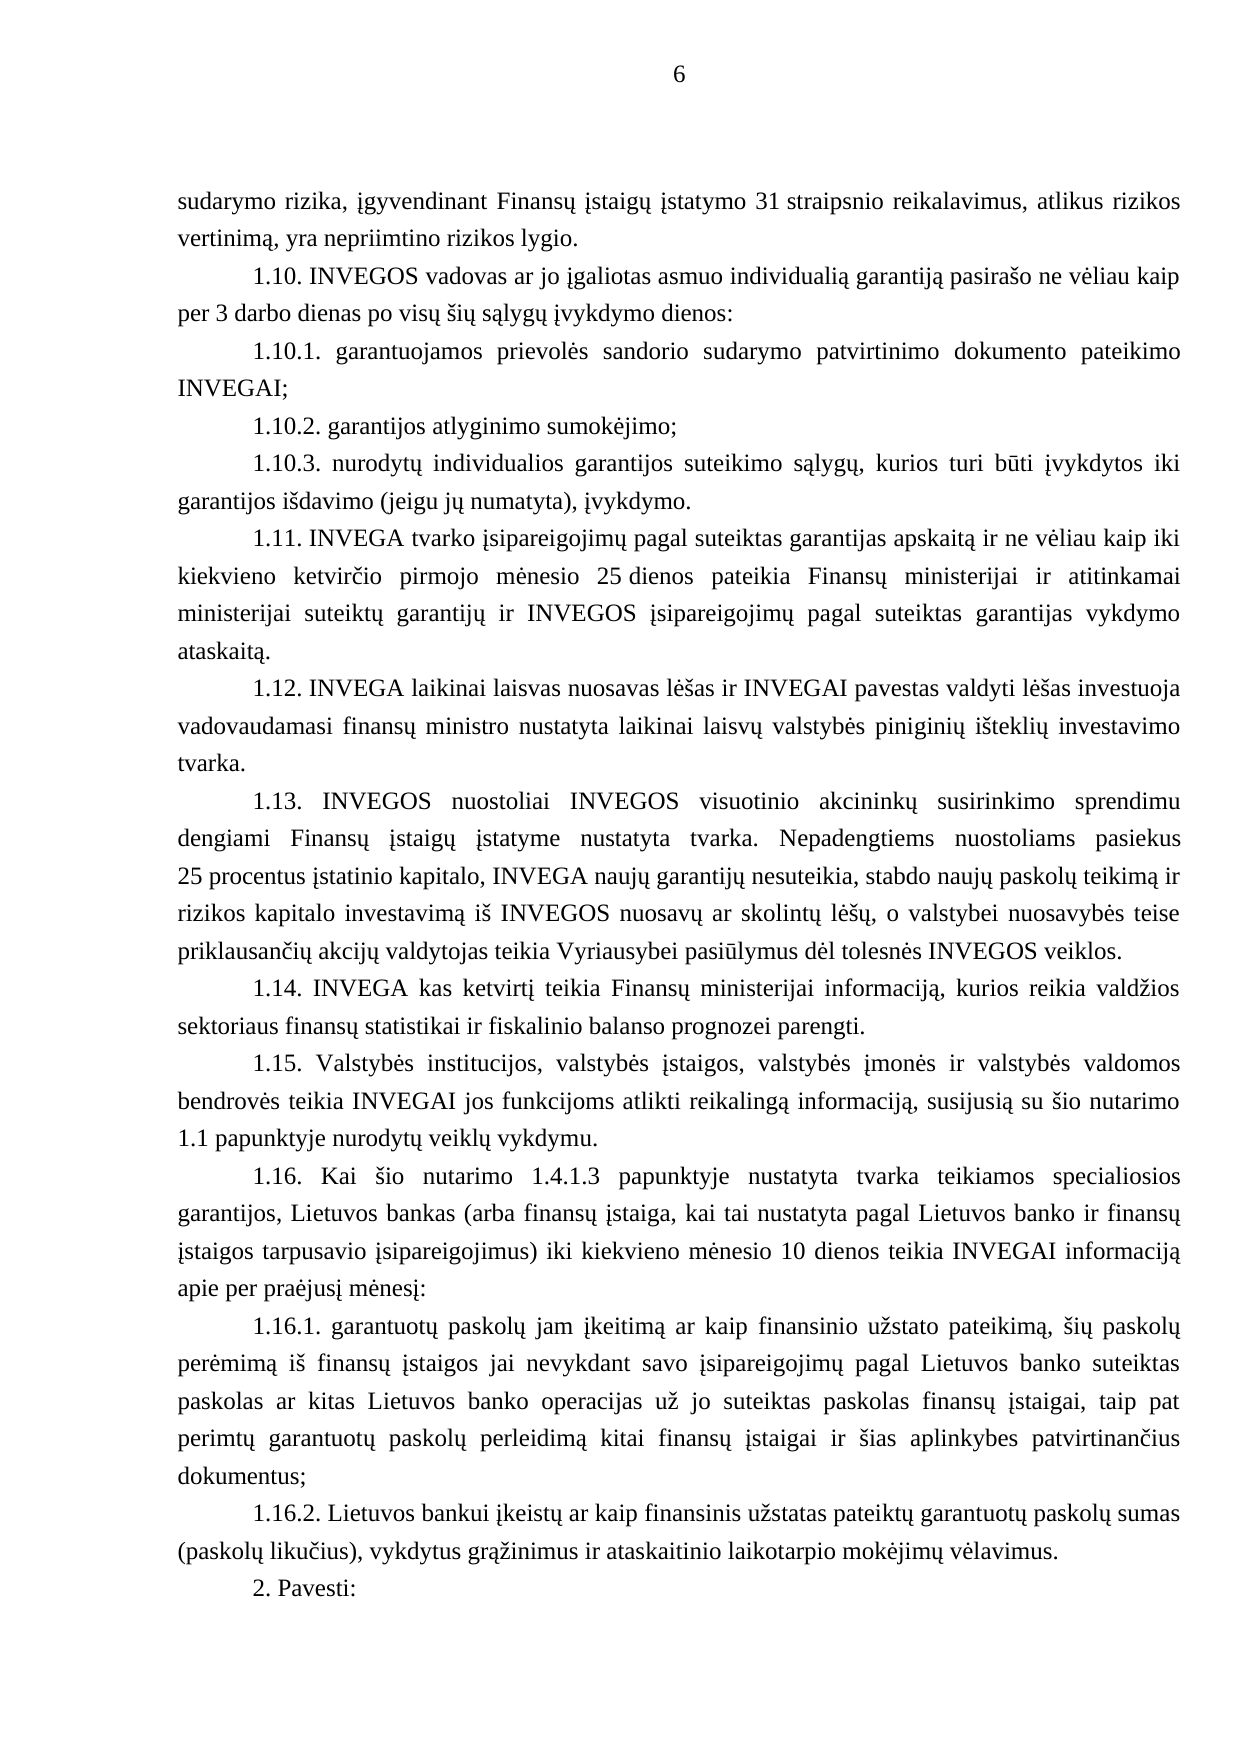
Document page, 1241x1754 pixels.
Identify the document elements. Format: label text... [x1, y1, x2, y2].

text 1.15. Valstybės institucijos, valstybės įstaigos, valstybės įmonės ir valstybės valdomos bendrovės teikia INVEGAI jos funkcijoms atlikti reikalingą informaciją, susijusią su šio nutarimo 1.1 papunktyje nurodytų veiklų vykdymu. [177, 1040, 1181, 1152]
text 1.12. INVEGA laikinai laisvas nuosavas lėšas ir INVEGAI pavestas valdyti lėšas investuoja vadovaudamasi finansų ministro nustatyta laikinai laisvų valstybės piniginių išteklių investavimo tvarka. [177, 665, 1181, 777]
text 1.14. INVEGA kas ketvirtį teikia Finansų ministerijai informaciją, kurios reikia valdžios sektoriaus finansų statistikai ir fiskalinio balanso prognozei parengti. [177, 965, 1181, 1040]
text 1.13. INVEGOS nuostoliai INVEGOS visuotinio akcininkų susirinkimo sprendimu dengiami Finansų įstaigų įstatyme nustatyta tvarka. Nepadengtiems nuostoliams pasiekus 25 procentus įstatinio kapitalo, INVEGA naujų garantijų nesuteikia, stabdo naujų paskolų teikimą ir rizikos kapitalo investavimą iš INVEGOS nuosavų ar skolintų lėšų, o valstybei nuosavybės teise priklausančių akcijų valdytojas teikia Vyriausybei pasiūlymus dėl tolesnės INVEGOS veiklos. [177, 777, 1181, 965]
text sudarymo rizika, įgyvendinant Finansų įstaigų įstatymo 31 straipsnio reikalavimus, atlikus rizikos vertinimą, yra nepriimtino rizikos lygio. [177, 177, 1181, 252]
text 1.10.3. nurodytų individualios garantijos suteikimo sąlygų, kurios turi būti įvykdytos iki garantijos išdavimo (jeigu jų numatyta), įvykdymo. [177, 440, 1181, 515]
text 1.10.2. garantijos atlyginimo sumokėjimo; [177, 402, 1181, 440]
text 1.10. INVEGOS vadovas ar jo įgaliotas asmuo individualią garantiją pasirašo ne vėliau kaip per 3 darbo dienas po visų šių sąlygų įvykdymo dienos: [177, 252, 1181, 327]
text 1.10.1. garantuojamos prievolės sandorio sudarymo patvirtinimo dokumento pateikimo INVEGAI; [177, 327, 1181, 402]
text 1.16. Kai šio nutarimo 1.4.1.3 papunktyje nustatyta tvarka teikiamos specialiosios garantijos, Lietuvos bankas (arba finansų įstaiga, kai tai nustatyta pagal Lietuvos banko ir finansų įstaigos tarpusavio įsipareigojimus) iki kiekvieno mėnesio 10 dienos teikia INVEGAI informaciją apie per praėjusį mėnesį: [177, 1152, 1181, 1302]
text 1.16.1. garantuotų paskolų jam įkeitimą ar kaip finansinio užstato pateikimą, šių paskolų perėmimą iš finansų įstaigos jai nevykdant savo įsipareigojimų pagal Lietuvos banko suteiktas paskolas ar kitas Lietuvos banko operacijas už jo suteiktas paskolas finansų įstaigai, taip pat perimtų garantuotų paskolų perleidimą kitai finansų įstaigai ir šias aplinkybes patvirtinančius dokumentus; [177, 1302, 1181, 1490]
text 1.11. INVEGA tvarko įsipareigojimų pagal suteiktas garantijas apskaitą ir ne vėliau kaip iki kiekvieno ketvirčio pirmojo mėnesio 25 dienos pateikia Finansų ministerijai ir atitinkamai ministerijai suteiktų garantijų ir INVEGOS įsipareigojimų pagal suteiktas garantijas vykdymo ataskaitą. [177, 515, 1181, 665]
text 1.16.2. Lietuvos bankui įkeistų ar kaip finansinis užstatas pateiktų garantuotų paskolų sumas (paskolų likučius), vykdytus grąžinimus ir ataskaitinio laikotarpio mokėjimų vėlavimus. [177, 1490, 1181, 1565]
text 2. Pavesti: [177, 1565, 1181, 1602]
